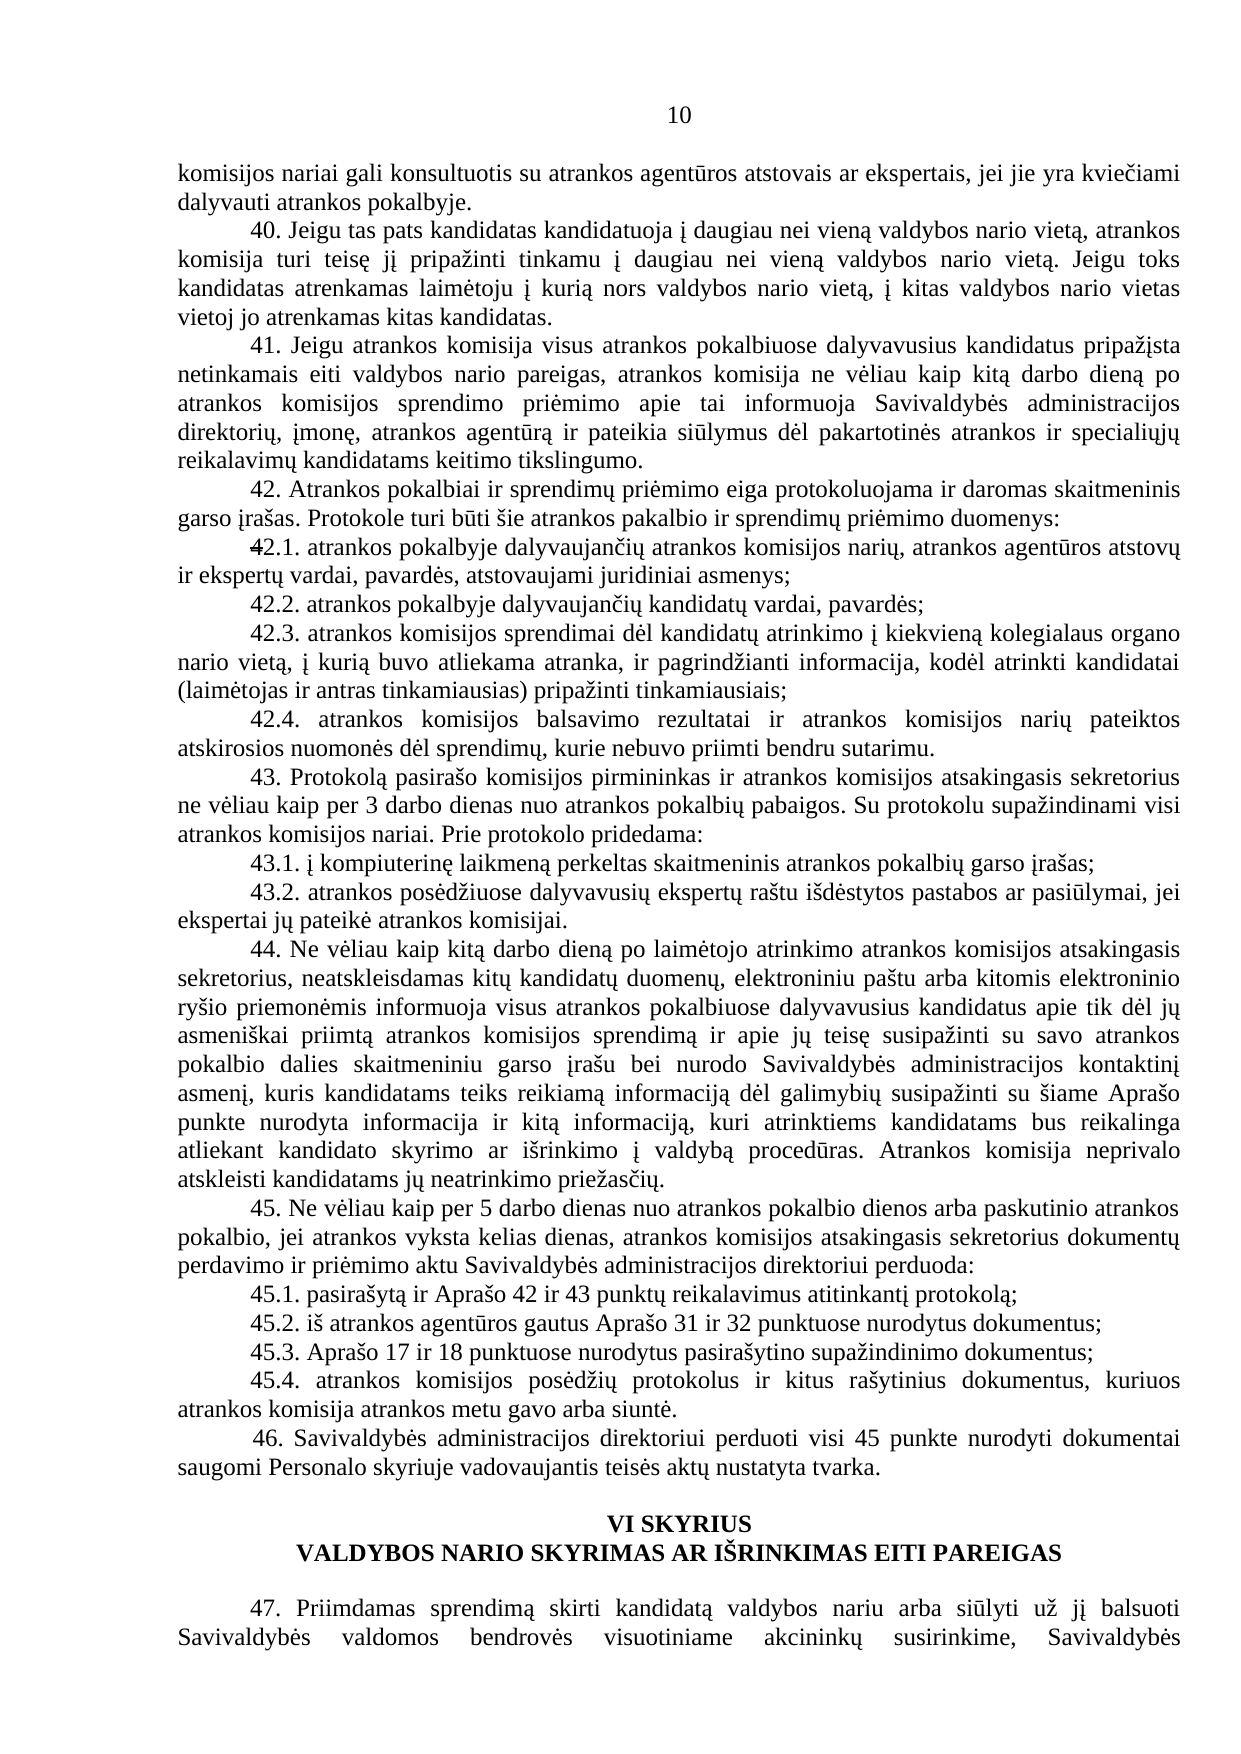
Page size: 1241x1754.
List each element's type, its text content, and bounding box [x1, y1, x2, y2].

text 42. Atrankos pokalbiai ir sprendimų priėmimo eiga protokoluojama ir daromas skaitmeninis garso įrašas. Protokole turi būti šie atrankos pakalbio ir sprendimų priėmimo duomenys: [177, 474, 1181, 532]
text 42.4. atrankos komisijos balsavimo rezultatai ir atrankos komisijos narių pateiktos atskirosios nuomonės dėl sprendimų, kurie nebuvo priimti bendru sutarimu. [177, 704, 1181, 762]
text 42.3. atrankos komisijos sprendimai dėl kandidatų atrinkimo į kiekvieną kolegialaus organo nario vietą, į kurią buvo atliekama atranka, ir pagrindžianti informacija, kodėl atrinkti kandidatai (laimėtojas ir antras tinkamiausias) pripažinti tinkamiausiais; [177, 618, 1181, 704]
text 43.2. atrankos posėdžiuose dalyvavusių ekspertų raštu išdėstytos pastabos ar pasiūlymai, jei ekspertai jų pateikė atrankos komisijai. [177, 877, 1181, 934]
text VI SKYRIUS [177, 1509, 1181, 1538]
text 43. Protokolą pasirašo komisijos pirmininkas ir atrankos komisijos atsakingasis sekretorius ne vėliau kaip per 3 darbo dienas nuo atrankos pokalbių pabaigos. Su protokolu supažindinami visi atrankos komisijos nariai. Prie protokolo pridedama: [177, 762, 1181, 848]
text 45.4. atrankos komisijos posėdžių protokolus ir kitus rašytinius dokumentus, kuriuos atrankos komisija atrankos metu gavo arba siuntė. [177, 1365, 1181, 1423]
text 47. Priimdamas sprendimą skirti kandidatą valdybos nariu arba siūlyti už jį balsuoti Savivaldybės valdomos bendrovės visuotiniame akcininkų susirinkime, Savivaldybės [177, 1593, 1181, 1651]
text 42.1. atrankos pokalbyje dalyvaujančių atrankos komisijos narių, atrankos agentūros atstovų ir ekspertų vardai, pavardės, atstovaujami juridiniai asmenys; [177, 532, 1181, 589]
text komisijos nariai gali konsultuotis su atrankos agentūros atstovais ar ekspertais, jei jie yra kviečiami dalyvauti atrankos pokalbyje. [177, 158, 1181, 215]
text 42.2. atrankos pokalbyje dalyvaujančių kandidatų vardai, pavardės; [177, 589, 1181, 618]
text 44. Ne vėliau kaip kitą darbo dieną po laimėtojo atrinkimo atrankos komisijos atsakingasis sekretorius, neatskleisdamas kitų kandidatų duomenų, elektroniniu paštu arba kitomis elektroninio ryšio priemonėmis informuoja visus atrankos pokalbiuose dalyvavusius kandidatus apie tik dėl jų asmeniškai priimtą atrankos komisijos sprendimą ir apie jų teisę susipažinti su savo atrankos pokalbio dalies skaitmeniniu garso įrašu bei nurodo Savivaldybės administracijos kontaktinį asmenį, kuris kandidatams teiks reikiamą informaciją dėl galimybių susipažinti su šiame Aprašo punkte nurodyta informacija ir kitą informaciją, kuri atrinktiems kandidatams bus reikalinga atliekant kandidato skyrimo ar išrinkimo į valdybą procedūras. Atrankos komisija neprivalo atskleisti kandidatams jų neatrinkimo priežasčių. [177, 934, 1181, 1193]
text 45.3. Aprašo 17 ir 18 punktuose nurodytus pasirašytino supažindinimo dokumentus; [177, 1337, 1181, 1365]
text 43.1. į kompiuterinę laikmeną perkeltas skaitmeninis atrankos pokalbių garso įrašas; [177, 848, 1181, 877]
text 45.2. iš atrankos agentūros gautus Aprašo 31 ir 32 punktuose nurodytus dokumentus; [177, 1308, 1181, 1337]
text 45.1. pasirašytą ir Aprašo 42 ir 43 punktų reikalavimus atitinkantį protokolą; [177, 1279, 1181, 1308]
text 40. Jeigu tas pats kandidatas kandidatuoja į daugiau nei vieną valdybos nario vietą, atrankos komisija turi teisę jį pripažinti tinkamu į daugiau nei vieną valdybos nario vietą. Jeigu toks kandidatas atrenkamas laimėtoju į kurią nors valdybos nario vietą, į kitas valdybos nario vietas vietoj jo atrenkamas kitas kandidatas. [177, 215, 1181, 330]
text 41. Jeigu atrankos komisija visus atrankos pokalbiuose dalyvavusius kandidatus pripažįsta netinkamais eiti valdybos nario pareigas, atrankos komisija ne vėliau kaip kitą darbo dieną po atrankos komisijos sprendimo priėmimo apie tai informuoja Savivaldybės administracijos direktorių, įmonę, atrankos agentūrą ir pateikia siūlymus dėl pakartotinės atrankos ir specialiųjų reikalavimų kandidatams keitimo tikslingumo. [177, 330, 1181, 474]
text 45. Ne vėliau kaip per 5 darbo dienas nuo atrankos pokalbio dienos arba paskutinio atrankos pokalbio, jei atrankos vyksta kelias dienas, atrankos komisijos atsakingasis sekretorius dokumentų perdavimo ir priėmimo aktu Savivaldybės administracijos direktoriui perduoda: [177, 1193, 1181, 1279]
text 46. Savivaldybės administracijos direktoriui perduoti visi 45 punkte nurodyti dokumentai saugomi Personalo skyriuje vadovaujantis teisės aktų nustatyta tvarka. [177, 1423, 1181, 1480]
text VALDYBOS NARIO SKYRIMAS AR IŠRINKIMAS EITI PAREIGAS [177, 1538, 1181, 1567]
